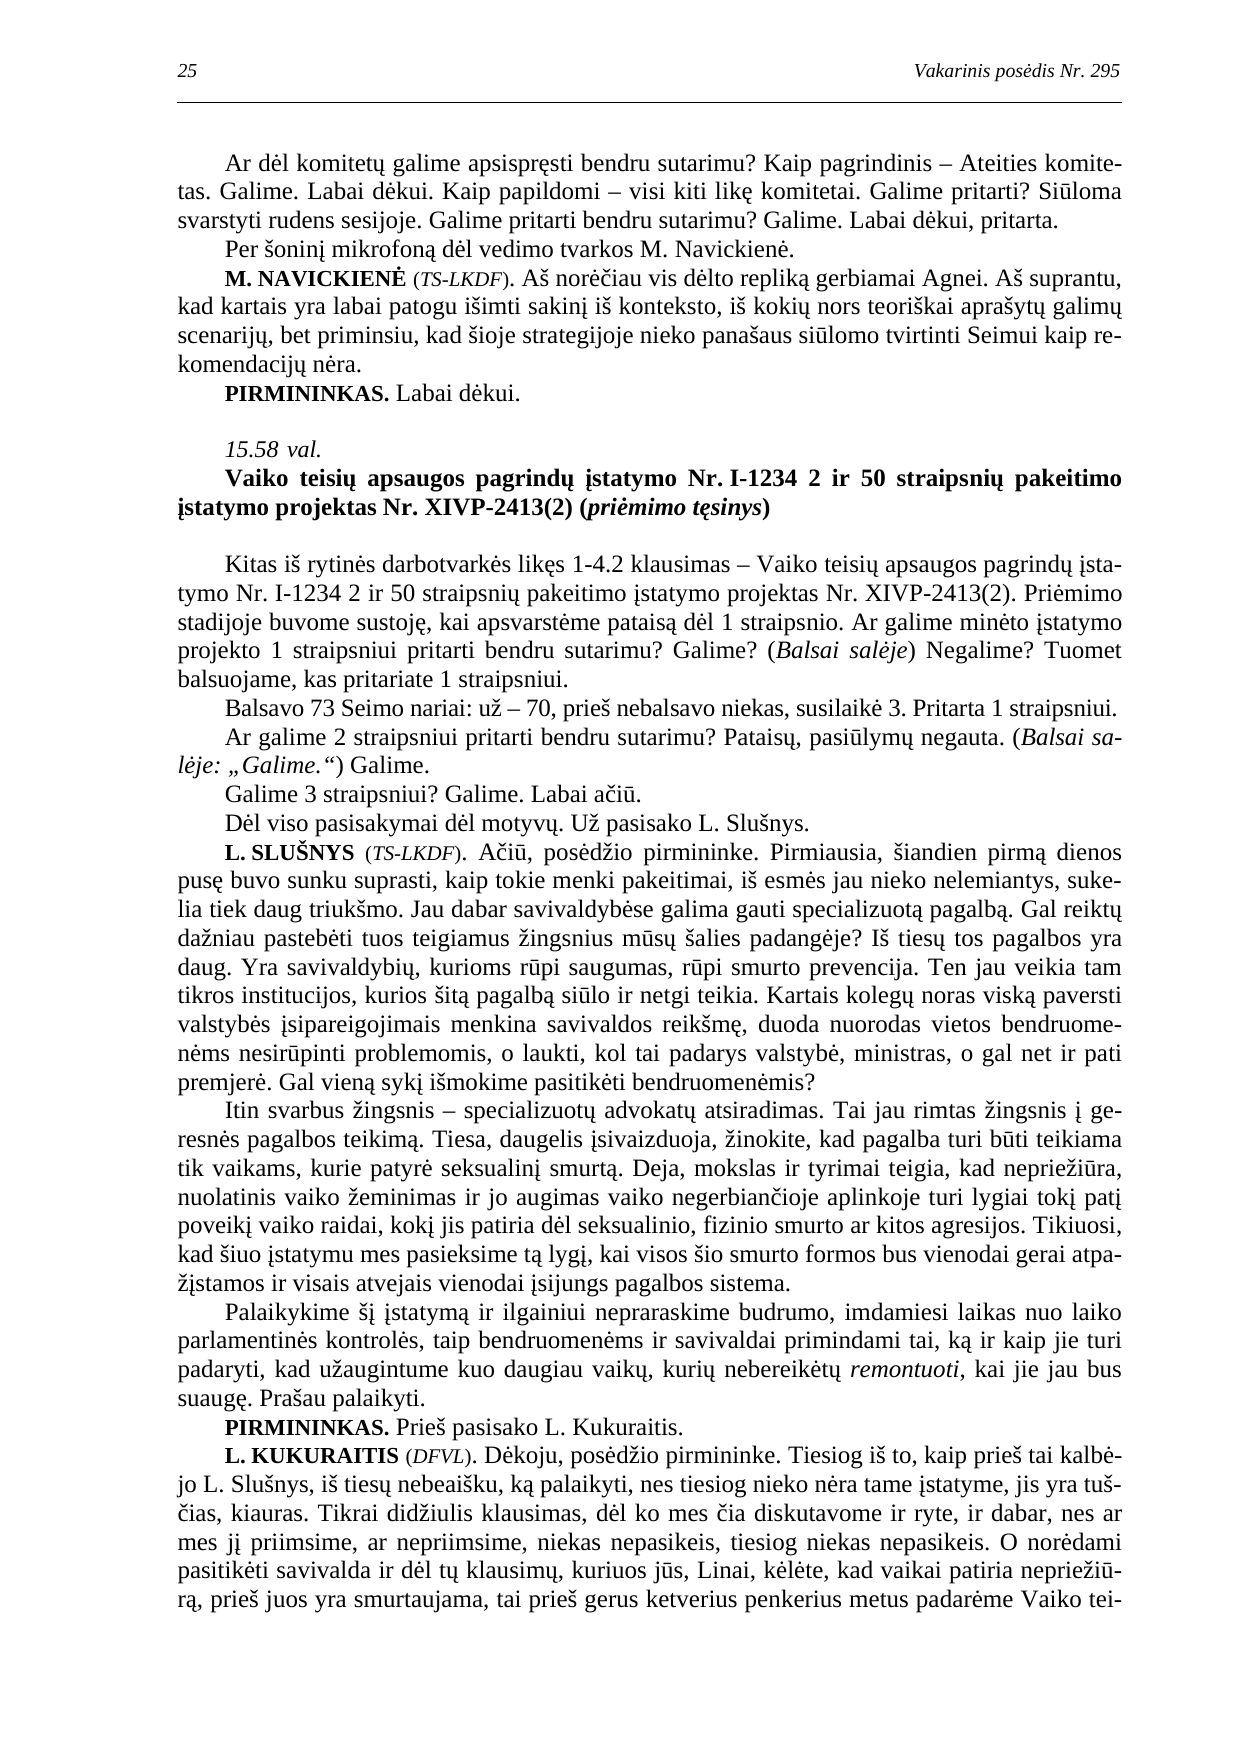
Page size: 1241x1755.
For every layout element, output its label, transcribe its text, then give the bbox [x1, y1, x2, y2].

text L. SLUŠNYS (TS-LKDF). Ačiū, po­sė­džio pir­mi­nin­ke. Pir­miau­sia, šian­dien pir­mą die­nos pu­sę bu­vo sun­ku su­pras­ti, kaip to­kie men­ki pa­kei­ti­mai, iš es­mės jau nie­ko ne­le­mian­tys, su­ke­lia tiek daug triukš­mo. Jau da­bar sa­vi­val­dy­bė­se ga­li­ma gau­ti spe­cia­li­zuo­tą pa­gal­bą. Gal reik­tų daž­niau pa­ste­bė­ti tuos tei­gia­mus žings­nius mū­sų ša­lies pa­dan­gė­je? Iš tie­sų tos pa­gal­bos yra daug. Yra sa­vi­val­dy­bių, ku­rioms rū­pi sau­gu­mas, rū­pi smur­to pre­ven­ci­ja. Ten jau vei­kia tam tik­ros ins­ti­tu­ci­jos, ku­rios ši­tą pa­gal­bą siū­lo ir net­gi tei­kia. Kar­tais ko­le­gų no­ras vis­ką pa­vers­ti vals­ty­bės įsi­pa­rei­go­ji­mais men­ki­na sa­vi­val­dos reikš­mę, duo­da nuo­ro­das vie­tos ben­druo­me­nėms ne­si­rū­pin­ti pro­ble­mo­mis, o lauk­ti, kol tai pa­da­rys vals­ty­bė, mi­nist­ras, o gal net ir pa­ti prem­je­rė. Gal vie­ną sy­kį iš­mo­ki­me pa­si­ti­kė­ti ben­druo­me­nė­mis? [177, 837, 1122, 1095]
text PIRMININKAS. Prieš pa­si­sa­ko L. Ku­ku­rai­tis. [177, 1412, 1122, 1440]
text Ar ga­li­me 2 straips­niui pri­tar­ti ben­dru su­ta­ri­mu? Pa­tai­sų, pa­siū­ly­mų ne­gau­ta. (Bal­sai sa­lė­je: „Ga­li­me.“) Ga­li­me. [177, 722, 1122, 779]
text PIRMININKAS. La­bai dė­kui. [177, 378, 1122, 406]
text Bal­sa­vo 73 Sei­mo na­riai: už – 70, prieš ne­bal­sa­vo nie­kas, su­si­lai­kė 3. Pri­tar­ta 1 straips­niui. [177, 693, 1122, 722]
text Pa­lai­ky­ki­me šį įsta­ty­mą ir il­gai­niui ne­pra­ras­ki­me bud­ru­mo, im­da­mie­si lai­kas nuo lai­ko par­la­men­ti­nės kon­tro­lės, taip ben­druo­me­nėms ir sa­vi­val­dai pri­min­da­mi tai, ką ir kaip jie tu­ri pa­da­ry­ti, kad už­au­gin­tu­me kuo dau­giau vai­kų, ku­rių ne­be­rei­kė­tų re­mon­tuo­ti, kai jie jau bus su­au­gę. Pra­šau pa­lai­ky­ti. [177, 1297, 1122, 1412]
text Ki­tas iš ry­ti­nės dar­bo­tvarkės li­kęs 1-4.2 klau­si­mas – Vai­ko tei­sių ap­sau­gos pa­grin­dų įsta­ty­mo Nr. I-1234 2 ir 50 straips­nių pa­kei­ti­mo įsta­ty­mo pro­jek­tas Nr. XIVP-2413(2). Pri­ėmi­mo sta­di­jo­je bu­vo­me su­sto­ję, kai ap­svars­tė­me pa­tai­są dėl 1 straips­nio. Ar ga­li­me mi­nė­to įsta­ty­mo pro­jek­to 1 straips­niui pri­tar­ti ben­dru su­ta­ri­mu? Ga­li­me? (Bal­sai sa­lė­je) Ne­ga­li­me? Tuo­met bal­suo­ja­me, kas pri­ta­ria­te 1 straips­niui. [177, 549, 1122, 693]
text Dėl vi­so pa­si­sa­ky­mai dėl mo­ty­vų. Už pa­si­sa­ko L. Sluš­nys. [177, 808, 1122, 837]
text Vai­ko tei­sių ap­sau­gos pa­grin­dų įsta­ty­mo Nr. I-1234 2 ir 50 straips­nių pa­kei­ti­mo įsta­ty­mo pro­jek­tas Nr. XIVP-2413(2) (pri­ėmi­mo tę­si­nys) [177, 463, 1122, 520]
text Ar dėl ko­mi­te­tų ga­li­me ap­si­spręs­ti ben­dru su­ta­ri­mu? Kaip pa­grin­di­nis – At­ei­ties ko­mi­te­tas. Ga­li­me. La­bai dė­kui. Kaip pa­pil­do­mi – vi­si ki­ti li­kę ko­mi­te­tai. Ga­li­me pri­tar­ti? Siū­lo­ma svars­ty­ti ru­dens se­si­jo­je. Ga­li­me pri­tar­ti ben­dru su­ta­ri­mu? Ga­li­me. La­bai dė­kui, pri­tar­ta. [177, 148, 1122, 234]
text 15.58 val. [224, 435, 1122, 463]
text M. NAVICKIENĖ (TS-LKDF). Aš no­rė­čiau vis dėl­to re­pli­ką ger­bia­mai Ag­nei. Aš su­pran­tu, kad kar­tais yra la­bai pa­to­gu iš­im­ti sa­ki­nį iš kon­teks­to, iš ko­kių nors te­oriš­kai ap­ra­šy­tų ga­li­mų sce­na­ri­jų, bet pri­min­siu, kad šio­je stra­te­gi­jo­je nie­ko pa­na­šaus siū­lo­mo tvir­tin­ti Sei­mui kaip re­ko­men­da­ci­jų nė­ra. [177, 263, 1122, 378]
text Per šo­ni­nį mik­ro­fo­ną dėl ve­di­mo tvar­kos M. Na­vic­kie­nė. [177, 234, 1122, 263]
text L. KUKURAITIS (DFVL). Dė­ko­ju, po­sė­džio pir­mi­nin­ke. Tie­siog iš to, kaip prieš tai kal­bė­jo L. Sluš­nys, iš tie­sų ne­be­aiš­ku, ką pa­lai­ky­ti, nes tie­siog nie­ko nė­ra ta­me įsta­ty­me, jis yra tuš­čias, kiau­ras. Tik­rai di­džiu­lis klau­si­mas, dėl ko mes čia dis­ku­ta­vo­me ir ry­te, ir da­bar, nes ar mes jį pri­im­si­me, ar ne­pri­im­si­me, nie­kas ne­pa­si­keis, tie­siog nie­kas ne­pa­si­keis. O no­rė­da­mi pa­si­ti­kė­ti sa­vi­val­da ir dėl tų klau­si­mų, ku­riuos jūs, Li­nai, kė­lė­te, kad vai­kai pa­ti­ria ne­pri­ežiū­rą, prieš juos yra smur­tau­ja­ma, tai prieš ge­rus ket­ve­rius pen­ke­rius me­tus pa­da­rė­me Vai­ko tei­ [177, 1440, 1122, 1613]
text Ga­li­me 3 straips­niui? Ga­li­me. La­bai ačiū. [177, 779, 1122, 808]
text Itin svar­bus žings­nis – spe­cia­li­zuo­tų ad­vo­ka­tų at­si­ra­di­mas. Tai jau rim­tas žings­nis į ge­res­nės pa­gal­bos tei­ki­mą. Tie­sa, dau­ge­lis įsi­vaiz­duo­ja, ži­no­ki­te, kad pa­gal­ba tu­ri bū­ti tei­kia­ma tik vai­kams, ku­rie pa­ty­rė sek­su­a­li­nį smur­tą. De­ja, moks­las ir ty­ri­mai tei­gia, kad ne­pri­ežiū­ra, nuo­la­ti­nis vai­ko že­mi­ni­mas ir jo au­gi­mas vai­ko ne­ger­bian­čio­je ap­lin­ko­je tu­ri ly­giai to­kį pa­tį po­vei­kį vai­ko rai­dai, ko­kį jis pa­ti­ria dėl sek­su­a­li­nio, fi­zi­nio smur­to ar ki­tos ag­re­si­jos. Ti­kiuo­si, kad šiuo įsta­ty­mu mes pa­siek­si­me tą ly­gį, kai vi­sos šio smur­to for­mos bus vie­no­dai ge­rai at­pa­žįs­ta­mos ir vi­sais at­ve­jais vie­no­dai įsi­jungs pa­gal­bos sis­te­ma. [177, 1095, 1122, 1297]
